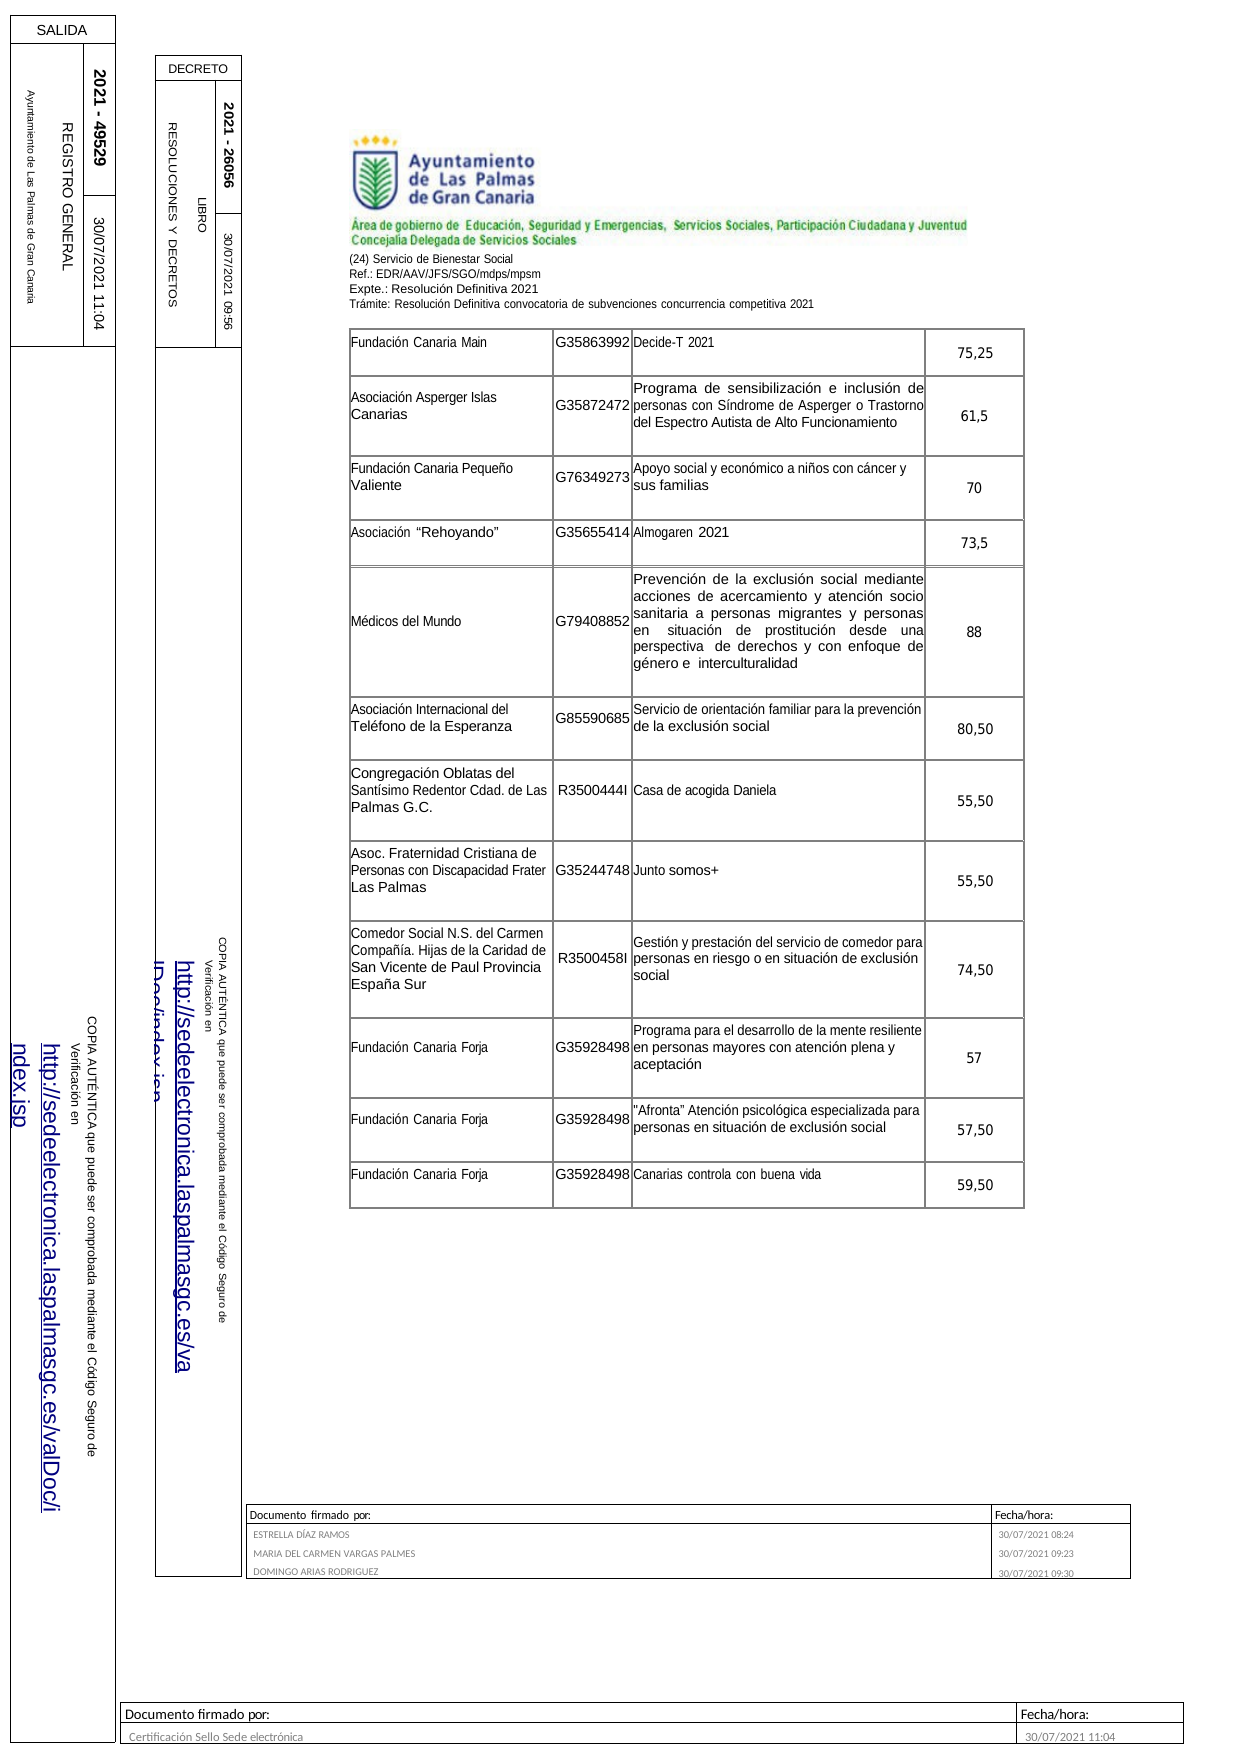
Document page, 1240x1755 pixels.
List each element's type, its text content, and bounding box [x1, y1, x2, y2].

table_header G35863992 [554, 330, 631, 375]
table_cell Canarias controla con buena vida [633, 1163, 924, 1207]
table_cell Médicos del Mundo [351, 568, 552, 696]
table_cell G79408852 [554, 568, 631, 696]
table_header 75,25 [926, 330, 1023, 375]
table_cell Prevención de la exclusión social mediante acciones de acercamiento y atención socio sanitaria a personas migrantes y personas en situación de prostitución desde una perspectiva de derechos y con enfoque de género e interculturalidad [633, 568, 924, 696]
table_cell COPIA AUTÉNTICA que puede ser comprobada mediante el Código Seguro de Verificación en http://sedeelectronica.laspalmasgc.es/valDoc/index.jsp 2006754ad12e1e11a6007e5125070b04G [11, 347, 115, 1742]
table_cell Asociación “Rehoyando” [351, 521, 552, 565]
table_cell COPIA AUTÉNTICA que puede ser comprobada mediante el Código Seguro de Verificación en http://sedeelectronica.laspalmasgc.es/valDoc/index.jsp u006754ad1231e11bf807e502f07071ff [156, 348, 241, 1576]
table_cell Programa de sensibilización e inclusión de personas con Síndrome de Asperger o Trastorno del Espectro Autista de Alto Funcionamiento [633, 377, 924, 455]
table_cell G35928498 [554, 1099, 631, 1161]
table_header Decide-T 2021 [633, 330, 924, 375]
table_cell 55,50 [926, 761, 1023, 839]
table_cell 61,5 [926, 377, 1023, 455]
table_cell Asociación Asperger Islas Canarias [351, 377, 552, 455]
table_header SALIDA [11, 16, 115, 43]
table_cell 57 [926, 1019, 1023, 1097]
table_cell Casa de acogida Daniela [633, 761, 924, 839]
table_cell Asoc. Fraternidad Cristiana de Personas con Discapacidad Frater Las Palmas [351, 842, 552, 920]
table_cell G35244748 [554, 842, 631, 920]
table_cell 88 [926, 568, 1023, 696]
table_cell G85590685 [554, 698, 631, 759]
table_cell Asociación Internacional del Teléfono de la Esperanza [351, 698, 552, 759]
table_cell R3500444I [554, 761, 631, 839]
table_cell 2021 - 26056 [216, 81, 241, 213]
table_cell REGISTRO GENERAL Ayuntamiento de Las Palmas de Gran Canaria [11, 44, 83, 346]
table_cell Apoyo social y económico a niños con cáncer y sus familias [633, 457, 924, 519]
table_cell Almogaren 2021 [633, 521, 924, 565]
table_cell Fundación Canaria Pequeño Valiente [351, 457, 552, 519]
table_cell 30/07/2021 09:56 [216, 214, 241, 346]
table_cell G35655414 [554, 521, 631, 565]
table_header DECRETO [156, 56, 241, 79]
table_cell R3500458I [554, 922, 631, 1017]
table_cell G35928498 [554, 1019, 631, 1097]
table_cell Gestión y prestación del servicio de comedor para personas en riesgo o en situación de exclusión social [633, 922, 924, 1017]
table_cell 59,50 [926, 1163, 1023, 1207]
table_cell 73,5 [926, 521, 1023, 565]
table_cell Congregación Oblatas del Santísimo Redentor Cdad. de Las Palmas G.C. [351, 761, 552, 839]
table_cell G35928498 [554, 1163, 631, 1207]
table_cell 80,50 [926, 698, 1023, 759]
table_cell Junto somos+ [633, 842, 924, 920]
table_cell Comedor Social N.S. del Carmen Compañía. Hijas de la Caridad de San Vicente de Paul Provincia España Sur [351, 922, 552, 1017]
table_cell Fundación Canaria Forja [351, 1019, 552, 1097]
table_cell Fundación Canaria Forja [351, 1099, 552, 1161]
table_cell 2021 - 49529 [84, 44, 115, 195]
table_cell G35872472 [554, 377, 631, 455]
table_header Fundación Canaria Main [351, 330, 552, 375]
table_cell G76349273 [554, 457, 631, 519]
table_cell 30/07/2021 11:04 [84, 196, 115, 346]
table_cell 55,50 [926, 842, 1023, 920]
table_cell 57,50 [926, 1099, 1023, 1161]
table_cell "Afronta” Atención psicológica especializada para personas en situación de exclusión social [633, 1099, 924, 1161]
table_cell Fundación Canaria Forja [351, 1163, 552, 1207]
table_cell 70 [926, 457, 1023, 519]
table_cell Programa para el desarrollo de la mente resiliente en personas mayores con atención plena y aceptación [633, 1019, 924, 1097]
table_cell LIBRO RESOLUCIONES Y DECRETOS [156, 81, 215, 346]
table_cell Servicio de orientación familiar para la prevención de la exclusión social [633, 698, 924, 759]
table_cell 74,50 [926, 922, 1023, 1017]
